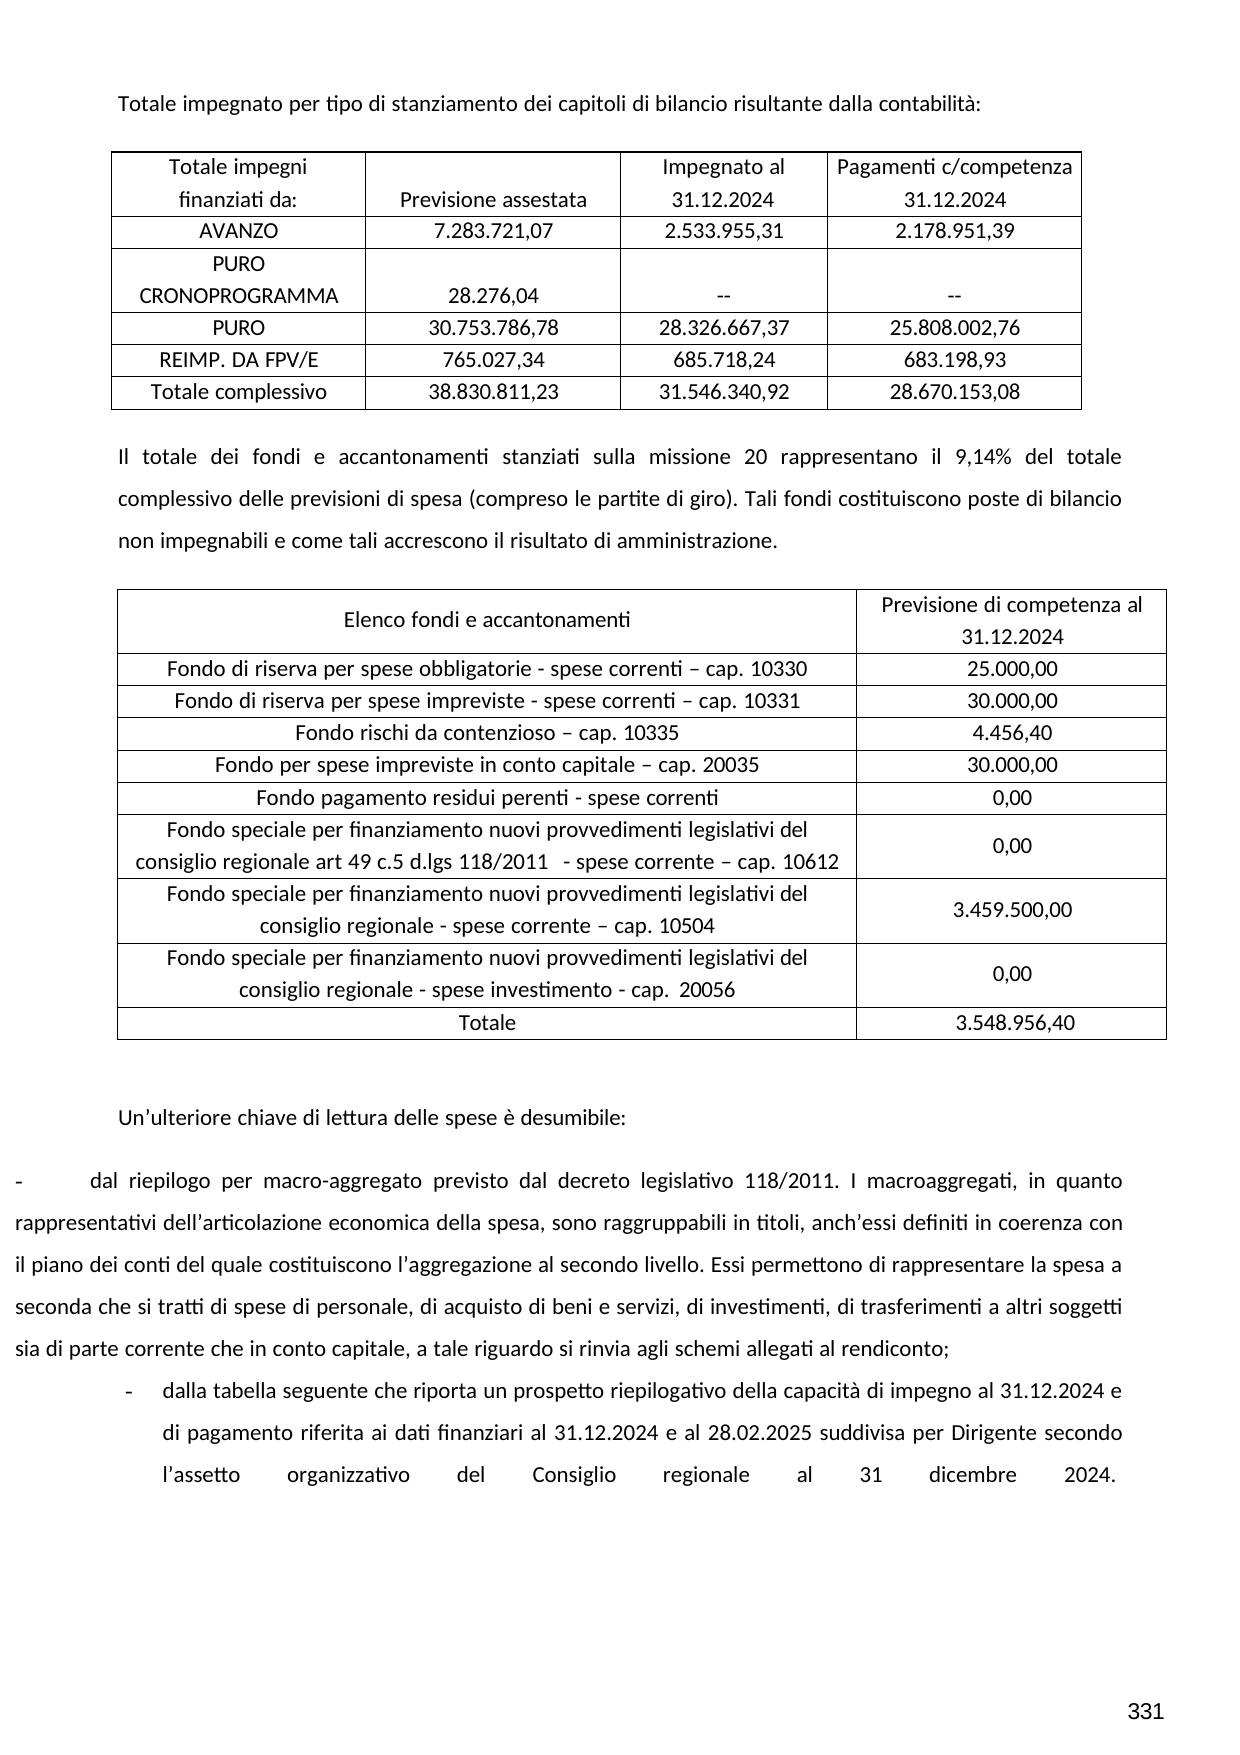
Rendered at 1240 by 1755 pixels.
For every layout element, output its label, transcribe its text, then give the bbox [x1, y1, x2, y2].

table_cell REIMP. DA FPV/E [112, 345, 365, 376]
table_cell 765.027,34 [366, 345, 620, 376]
table_cell Totale complessivo [112, 377, 365, 408]
table_cell 4.456,40 [857, 718, 1166, 749]
table_cell 28.326.667,37 [621, 313, 827, 344]
table_cell 38.830.811,23 [366, 377, 620, 408]
table_cell 0,00 [857, 783, 1166, 814]
table_cell 30.753.786,78 [366, 313, 620, 344]
text Un’ulteriore chiave di lettura delle spese è desumibile: [118, 1103, 1225, 1131]
table_cell Fondo di riserva per spese impreviste - spese correnti – cap. 10331 [118, 686, 856, 717]
table_cell PURO CRONOPROGRAMMA [112, 249, 365, 312]
table_cell 0,00 [857, 944, 1166, 1007]
table_header Elenco fondi e accantonamenti [118, 590, 856, 653]
table_cell PURO [112, 313, 365, 344]
table_cell Fondo per spese impreviste in conto capitale – cap. 20035 [118, 751, 856, 782]
table_cell 31.546.340,92 [621, 377, 827, 408]
table_cell Fondo speciale per finanziamento nuovi provvedimenti legislativi del consiglio regionale art 49 c.5 d.lgs 118/2011 - spese corrente – cap. 10612 [118, 815, 856, 878]
list dalla tabella seguente che riporta un prospetto riepilogativo della capacità di impegno al 31.12.2024 e di pagamento riferita ai dati finanziari al 31.12.2024 e al 28.02.2025 suddivisa per Dirigente secondo l’assetto organizzativo del Consiglio regionale al 31 dicembre 2024. [125, 1376, 1123, 1488]
table_cell 3.459.500,00 [857, 879, 1166, 942]
table_cell 30.000,00 [857, 686, 1166, 717]
table_cell Fondo speciale per finanziamento nuovi provvedimenti legislativi del consiglio regionale - spese investimento - cap. 20056 [118, 944, 856, 1007]
table_cell Totale [118, 1008, 856, 1039]
table_cell 3.548.956,40 [857, 1008, 1166, 1039]
table_header Impegnato al 31.12.2024 [621, 153, 827, 216]
table_cell 2.533.955,31 [621, 217, 827, 248]
table_cell 7.283.721,07 [366, 217, 620, 248]
table_cell 25.000,00 [857, 654, 1166, 685]
table_header Previsione assestata [366, 153, 620, 216]
text Il totale dei fondi e accantonamenti stanziati sulla missione 20 rappresentano il 9,14% del totale complessivo delle previsioni di spesa (compreso le partite di giro). Tali fondi costituiscono poste di bilancio non impegnabili e come tali accrescono il risultato di amministrazione. [118, 442, 1122, 554]
table_cell 25.808.002,76 [828, 313, 1081, 344]
table_header Totale impegni finanziati da: [112, 153, 365, 216]
table_header Pagamenti c/competenza 31.12.2024 [828, 153, 1081, 216]
table_cell 0,00 [857, 815, 1166, 878]
list dal riepilogo per macro-aggregato previsto dal decreto legislativo 118/2011. I macroaggregati, in quanto rappresentativi dell’articolazione economica della spesa, sono raggruppabili in titoli, anch’essi definiti in coerenza con il piano dei conti del quale costituiscono l’aggregazione al secondo livello. Essi permettono di rappresentare la spesa a seconda che si tratti di spese di personale, di acquisto di beni e servizi, di investimenti, di trasferimenti a altri soggetti sia di parte corrente che in conto capitale, a tale riguardo si rinvia agli schemi allegati al rendiconto; [15, 1166, 1123, 1362]
table_cell Fondo rischi da contenzioso – cap. 10335 [118, 718, 856, 749]
table_cell 28.276,04 [366, 249, 620, 312]
table_cell -- [621, 249, 827, 312]
table_cell AVANZO [112, 217, 365, 248]
table_cell Fondo di riserva per spese obbligatorie - spese correnti – cap. 10330 [118, 654, 856, 685]
table_cell 683.198,93 [828, 345, 1081, 376]
table_cell 30.000,00 [857, 751, 1166, 782]
table_cell 2.178.951,39 [828, 217, 1081, 248]
table_cell 685.718,24 [621, 345, 827, 376]
table_cell -- [828, 249, 1081, 312]
text Totale impegnato per tipo di stanziamento dei capitoli di bilancio risultante dalla contabilità: [118, 89, 1225, 117]
table_cell 28.670.153,08 [828, 377, 1081, 408]
table_cell Fondo pagamento residui perenti - spese correnti [118, 783, 856, 814]
table_cell Fondo speciale per finanziamento nuovi provvedimenti legislativi del consiglio regionale - spese corrente – cap. 10504 [118, 879, 856, 942]
table_header Previsione di competenza al 31.12.2024 [857, 590, 1166, 653]
